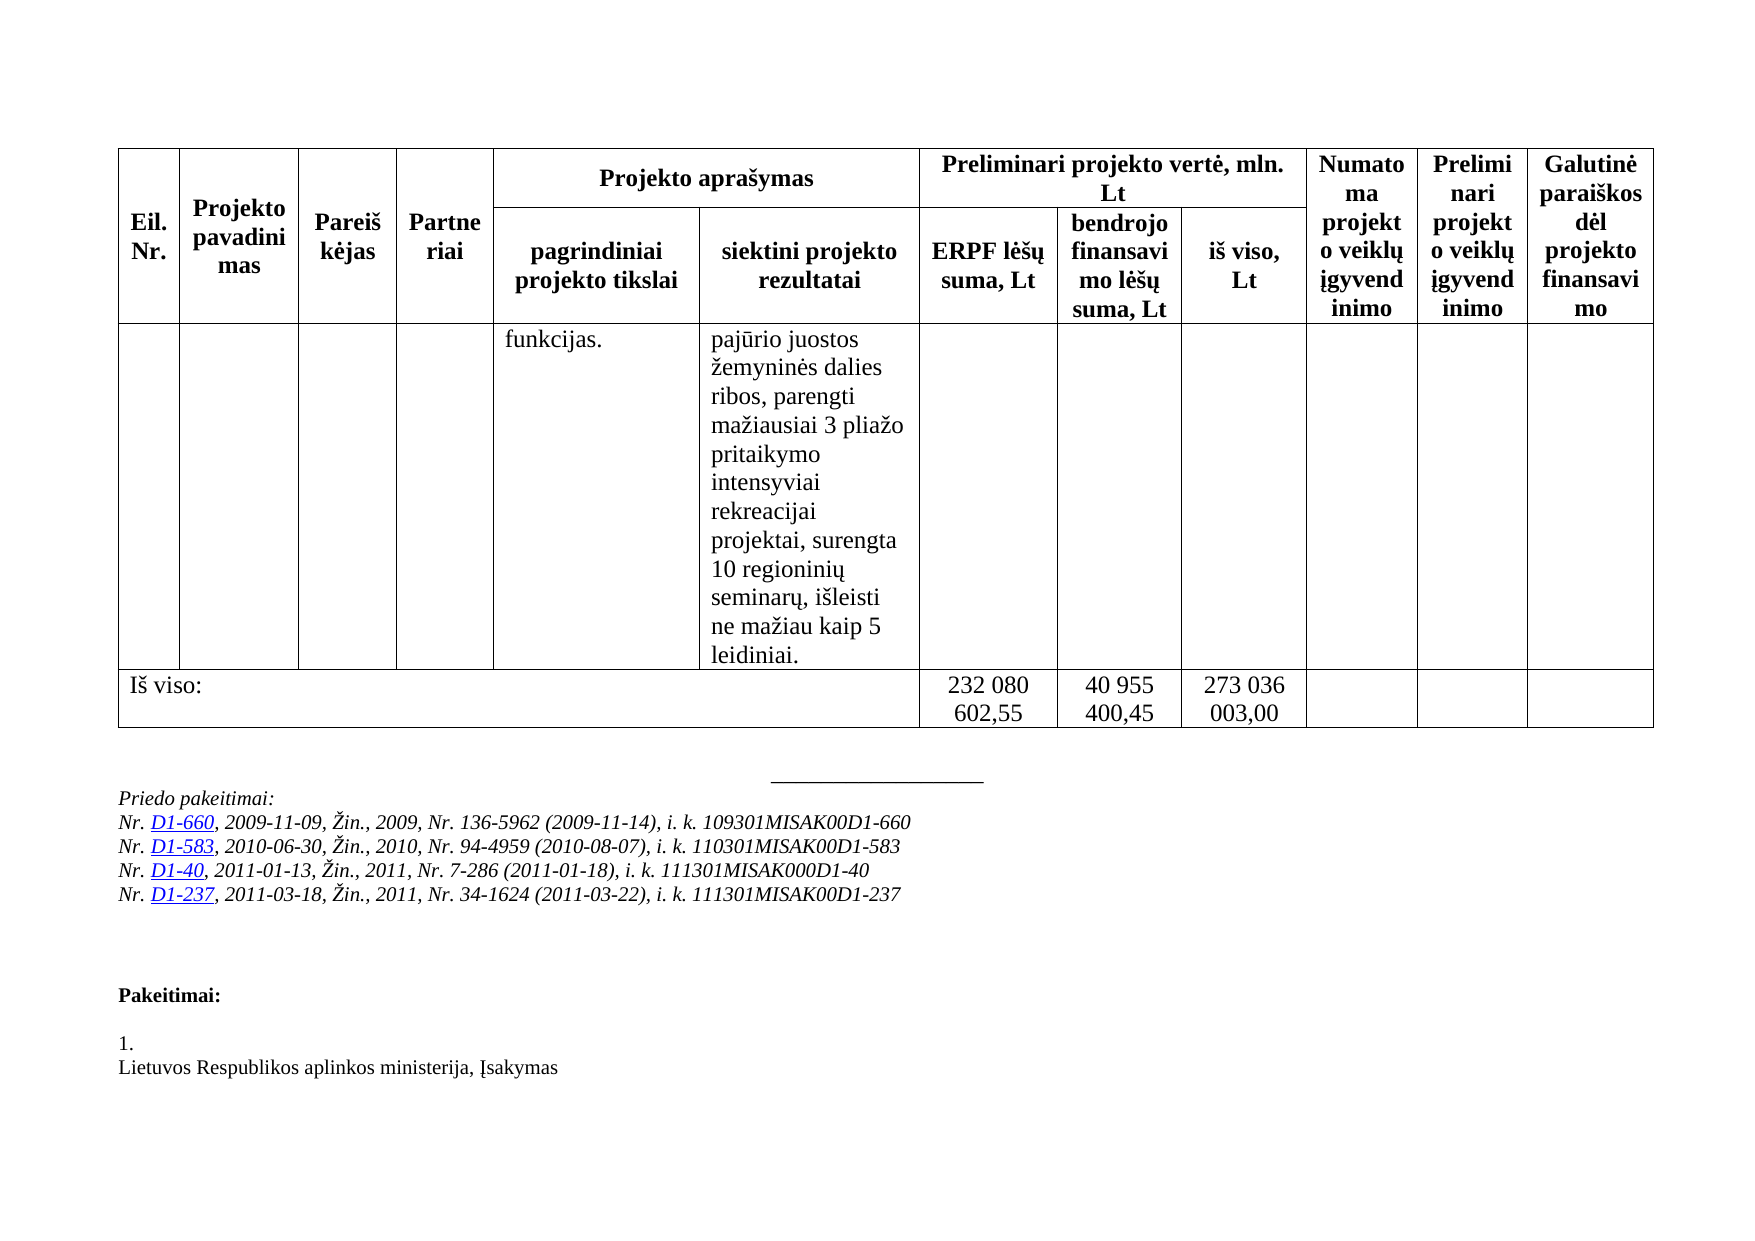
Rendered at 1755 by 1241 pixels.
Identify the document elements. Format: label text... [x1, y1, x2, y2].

table_cell 2011 09 01 [1528, 324, 1653, 669]
table_cell siektini projekto rezultatai [700, 208, 919, 323]
table_header Eil. Nr. [119, 149, 179, 323]
table_cell [119, 324, 179, 669]
table_cell Iš viso: [119, 670, 299, 727]
table_header Projekto aprašymas [494, 149, 919, 207]
table_cell 273 036 003,00 [1182, 670, 1306, 727]
table_cell bendrojo finansavimo lėšų suma, Lt [1058, 208, 1181, 323]
text Pakeitimai: [118, 983, 1636, 1007]
text Lietuvos Respublikos aplinkos ministerija, Įsakymas [118, 1055, 1636, 1079]
table_cell [299, 324, 396, 669]
table_cell [180, 324, 298, 669]
table_cell [1182, 324, 1306, 669]
table_cell [1307, 670, 1417, 727]
table_cell 2011 11 02 [1307, 324, 1417, 669]
text Nr. D1-40, 2011-01-13, Žin., 2011, Nr. 7-286 (2011-01-18), i. k. 111301MISAK000D1-40 [118, 858, 1636, 882]
table_cell 36 [1418, 324, 1527, 669]
table_cell iš viso, Lt [1182, 208, 1306, 323]
table_header Preliminari projekto vertė, mln. Lt [920, 149, 1306, 207]
text Priedo pakeitimai: [118, 786, 1636, 810]
table_cell [1058, 324, 1181, 669]
text Nr. D1-583, 2010-06-30, Žin., 2010, Nr. 94-4959 (2010-08-07), i. k. 110301MISAK00D1-583 [118, 834, 1636, 858]
table_header Projekto pavadinimas [180, 149, 298, 323]
table_cell ERPF lėšų suma, Lt [920, 208, 1057, 323]
table_cell 232 080 602,55 [920, 670, 1057, 727]
table_cell - [397, 324, 493, 669]
table_cell [920, 324, 1057, 669]
table_header Pareiškėjas [299, 149, 396, 323]
table_cell [299, 670, 396, 727]
text Nr. D1-660, 2009-11-09, Žin., 2009, Nr. 136-5962 (2009-11-14), i. k. 109301MISAK00D1-660 [118, 810, 1636, 834]
table_header Galutinė paraiškos dėl projekto finansavimo pateikimo APVA data (m. / mėn. / d.) [1528, 149, 1653, 323]
table_header Partneriai [397, 149, 493, 323]
table_header Numatoma projekto veiklų įgyvendinimo pradžia (m. / mėn. / d.) [1307, 149, 1417, 323]
table_cell [493, 670, 699, 727]
table_cell pajūrio juostos žemyninės dalies ribos, parengti mažiausiai 3 pliažo pritaikymo intensyviai rekreacijai projektai, surengta 10 regioninių seminarų, išleisti ne mažiau kaip 5 leidiniai. [700, 324, 919, 669]
table_header Preliminari projekto veiklų įgyvendinimo trukmė (mėn.) [1418, 149, 1527, 323]
text Nr. D1-237, 2011-03-18, Žin., 2011, Nr. 34-1624 (2011-03-22), i. k. 111301MISAK00D1-237 [118, 882, 1636, 906]
table_cell funkcijas. [494, 324, 699, 669]
text 1. [118, 1031, 1636, 1055]
table_cell [1418, 670, 1527, 727]
text _________________ [118, 757, 1636, 786]
table_cell [1528, 670, 1653, 727]
table_cell 40 955 400,45 [1058, 670, 1181, 727]
table_cell [700, 670, 919, 727]
table_cell [396, 670, 493, 727]
table_cell pagrindiniai projekto tikslai [494, 208, 699, 323]
